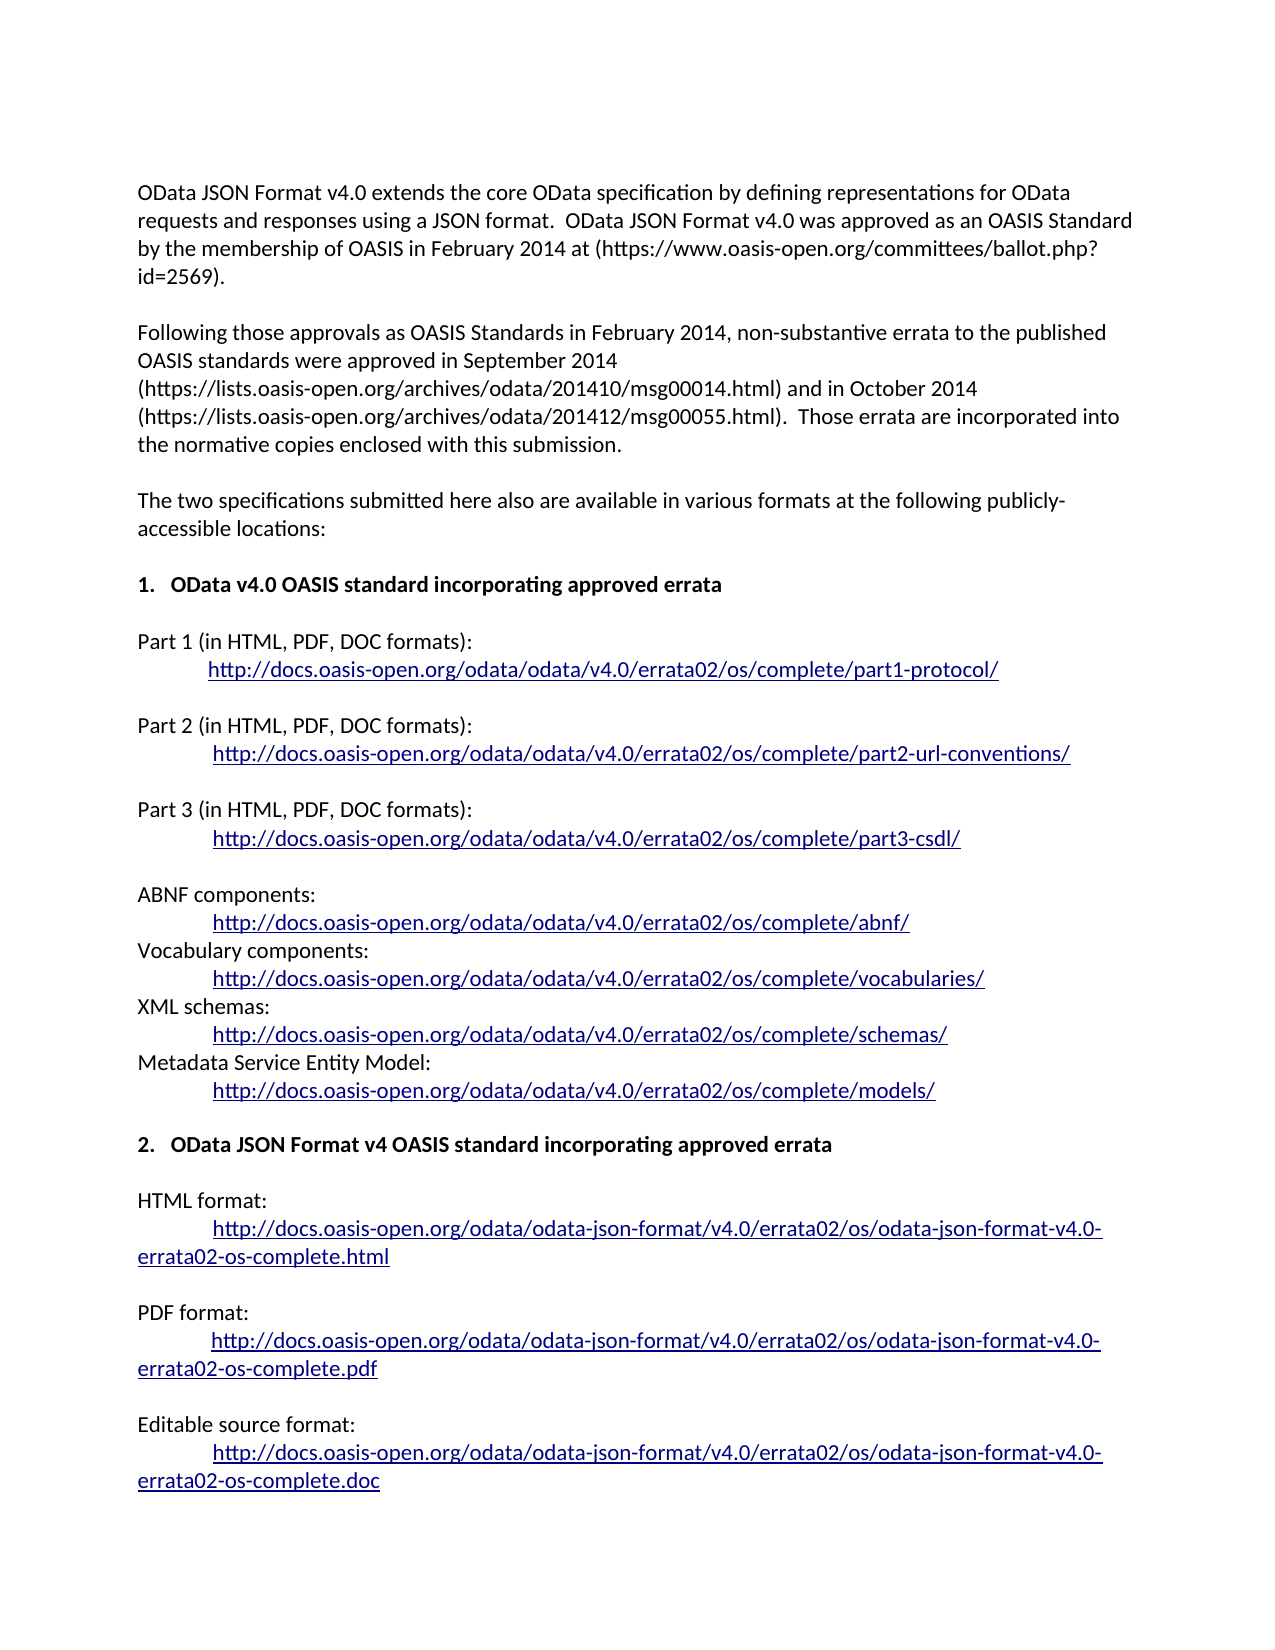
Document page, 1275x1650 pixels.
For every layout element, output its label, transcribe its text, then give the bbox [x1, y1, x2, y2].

text http://docs.oasis-open.org/odata/odata/v4.0/errata02/os/complete/part3-csdl/ [137, 824, 1138, 852]
text PDF format: [137, 1298, 1138, 1326]
text Part 2 (in HTML, PDF, DOC formats): [137, 712, 1138, 739]
text Editable source format: [137, 1410, 1138, 1438]
text HTML format: [137, 1186, 1138, 1214]
text http://docs.oasis-open.org/odata/odata-json-format/v4.0/errata02/os/odata-json-format-v4.0-errata02-os-complete.html [137, 1214, 1138, 1270]
text Part 3 (in HTML, PDF, DOC formats): [137, 796, 1138, 824]
text The two specifications submitted here also are available in various formats at the following publicly-accessible locations: [137, 486, 1138, 542]
text http://docs.oasis-open.org/odata/odata/v4.0/errata02/os/complete/models/ [137, 1076, 1138, 1104]
text 1. OData v4.0 OASIS standard incorporating approved errata [137, 570, 1138, 599]
text http://docs.oasis-open.org/odata/odata/v4.0/errata02/os/complete/part1-protocol/ [208, 656, 1138, 683]
text Metadata Service Entity Model: [137, 1048, 1138, 1076]
text ABNF components: [137, 880, 1138, 908]
text Part 1 (in HTML, PDF, DOC formats): [137, 627, 1138, 656]
text Vocabulary components: [137, 936, 1138, 964]
text http://docs.oasis-open.org/odata/odata/v4.0/errata02/os/complete/vocabularies/ [137, 964, 1138, 992]
text http://docs.oasis-open.org/odata/odata-json-format/v4.0/errata02/os/odata-json-format-v4.0-errata02-os-complete.doc [137, 1438, 1138, 1494]
text 2. OData JSON Format v4 OASIS standard incorporating approved errata [137, 1130, 1138, 1158]
text XML schemas: [137, 992, 1138, 1020]
text http://docs.oasis-open.org/odata/odata-json-format/v4.0/errata02/os/odata-json-format-v4.0-errata02-os-complete.pdf [137, 1326, 1138, 1382]
text Following those approvals as OASIS Standards in February 2014, non-substantive errata to the published OASIS standards were approved in September 2014 (https://lists.oasis-open.org/archives/odata/201410/msg00014.html) and in October 2014 (https://lists.oasis-open.org/archives/odata/201412/msg00055.html). Those errata are incorporated into the normative copies enclosed with this submission. [137, 318, 1138, 458]
text http://docs.oasis-open.org/odata/odata/v4.0/errata02/os/complete/schemas/ [137, 1020, 1138, 1048]
text http://docs.oasis-open.org/odata/odata/v4.0/errata02/os/complete/part2-url-conventions/ [212, 739, 1138, 768]
text http://docs.oasis-open.org/odata/odata/v4.0/errata02/os/complete/abnf/ [137, 908, 1138, 936]
text OData JSON Format v4.0 extends the core OData specification by defining representations for OData requests and responses using a JSON format. OData JSON Format v4.0 was approved as an OASIS Standard by the membership of OASIS in February 2014 at (https://www.oasis-open.org/committees/ballot.php?id=2569). [137, 178, 1138, 290]
